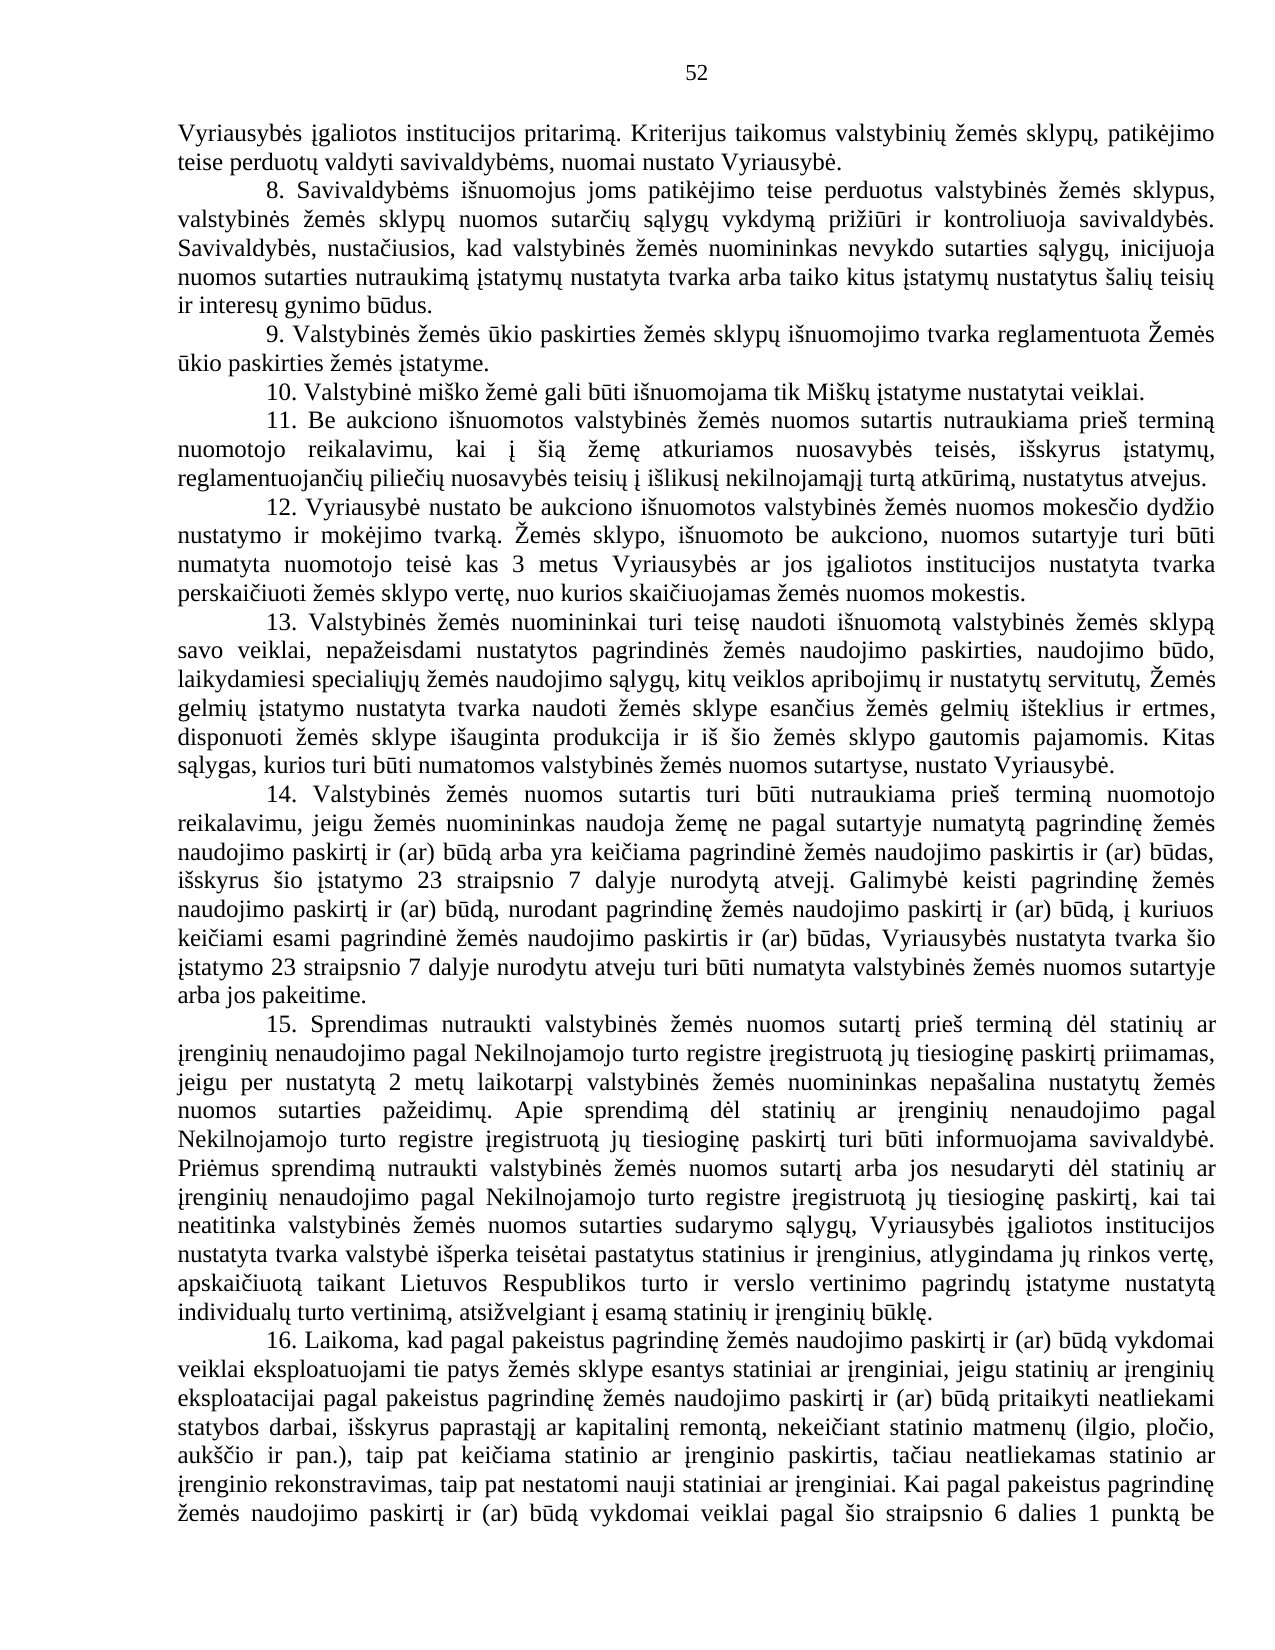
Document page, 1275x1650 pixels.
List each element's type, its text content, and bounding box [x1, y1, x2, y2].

text 10. Valstybinė miško žemė gali būti išnuomojama tik Miškų įstatyme nustatytai veiklai. [177, 377, 1216, 406]
text 15. Sprendimas nutraukti valstybinės žemės nuomos sutartį prieš terminą dėl statinių ar įrenginių nenaudojimo pagal Nekilnojamojo turto registre įregistruotą jų tiesioginę paskirtį priimamas, jeigu per nustatytą 2 metų laikotarpį valstybinės žemės nuomininkas nepašalina nustatytų žemės nuomos sutarties pažeidimų. Apie sprendimą dėl statinių ar įrenginių nenaudojimo pagal Nekilnojamojo turto registre įregistruotą jų tiesioginę paskirtį turi būti informuojama savivaldybė. Priėmus sprendimą nutraukti valstybinės žemės nuomos sutartį arba jos nesudaryti dėl statinių ar įrenginių nenaudojimo pagal Nekilnojamojo turto registre įregistruotą jų tiesioginę paskirtį, kai tai neatitinka valstybinės žemės nuomos sutarties sudarymo sąlygų, Vyriausybės įgaliotos institucijos nustatyta tvarka valstybė išperka teisėtai pastatytus statinius ir įrenginius, atlygindama jų rinkos vertę, apskaičiuotą taikant Lietuvos Respublikos turto ir verslo vertinimo pagrindų įstatyme nustatytą individualų turto vertinimą, atsižvelgiant į esamą statinių ir įrenginių būklę. [177, 1009, 1216, 1326]
text Vyriausybės įgaliotos institucijos pritarimą. Kriterijus taikomus valstybinių žemės sklypų, patikėjimo teise perduotų valdyti savivaldybėms, nuomai nustato Vyriausybė. [177, 118, 1216, 176]
text 16. Laikoma, kad pagal pakeistus pagrindinę žemės naudojimo paskirtį ir (ar) būdą vykdomai veiklai eksploatuojami tie patys žemės sklype esantys statiniai ar įrenginiai, jeigu statinių ar įrenginių eksploatacijai pagal pakeistus pagrindinę žemės naudojimo paskirtį ir (ar) būdą pritaikyti neatliekami statybos darbai, išskyrus paprastąjį ar kapitalinį remontą, nekeičiant statinio matmenų (ilgio, pločio, aukščio ir pan.), taip pat keičiama statinio ar įrenginio paskirtis, tačiau neatliekamas statinio ar įrenginio rekonstravimas, taip pat nestatomi nauji statiniai ar įrenginiai. Kai pagal pakeistus pagrindinę žemės naudojimo paskirtį ir (ar) būdą vykdomai veiklai pagal šio straipsnio 6 dalies 1 punktą be [177, 1326, 1216, 1527]
text 14. Valstybinės žemės nuomos sutartis turi būti nutraukiama prieš terminą nuomotojo reikalavimu, jeigu žemės nuomininkas naudoja žemę ne pagal sutartyje numatytą pagrindinę žemės naudojimo paskirtį ir (ar) būdą arba yra keičiama pagrindinė žemės naudojimo paskirtis ir (ar) būdas, išskyrus šio įstatymo 23 straipsnio 7 dalyje nurodytą atvejį. Galimybė keisti pagrindinę žemės naudojimo paskirtį ir (ar) būdą, nurodant pagrindinę žemės naudojimo paskirtį ir (ar) būdą, į kuriuos keičiami esami pagrindinė žemės naudojimo paskirtis ir (ar) būdas, Vyriausybės nustatyta tvarka šio įstatymo 23 straipsnio 7 dalyje nurodytu atveju turi būti numatyta valstybinės žemės nuomos sutartyje arba jos pakeitime. [177, 779, 1216, 1009]
text 11. Be aukciono išnuomotos valstybinės žemės nuomos sutartis nutraukiama prieš terminą nuomotojo reikalavimu, kai į šią žemę atkuriamos nuosavybės teisės, išskyrus įstatymų, reglamentuojančių piliečių nuosavybės teisių į išlikusį nekilnojamąjį turtą atkūrimą, nustatytus atvejus. [177, 406, 1216, 492]
text 9. Valstybinės žemės ūkio paskirties žemės sklypų išnuomojimo tvarka reglamentuota Žemės ūkio paskirties žemės įstatyme. [177, 319, 1216, 377]
text 8. Savivaldybėms išnuomojus joms patikėjimo teise perduotus valstybinės žemės sklypus, valstybinės žemės sklypų nuomos sutarčių sąlygų vykdymą prižiūri ir kontroliuoja savivaldybės. Savivaldybės, nustačiusios, kad valstybinės žemės nuomininkas nevykdo sutarties sąlygų, inicijuoja nuomos sutarties nutraukimą įstatymų nustatyta tvarka arba taiko kitus įstatymų nustatytus šalių teisių ir interesų gynimo būdus. [177, 176, 1216, 319]
text 13. Valstybinės žemės nuomininkai turi teisę naudoti išnuomotą valstybinės žemės sklypą savo veiklai, nepažeisdami nustatytos pagrindinės žemės naudojimo paskirties, naudojimo būdo, laikydamiesi specialiųjų žemės naudojimo sąlygų, kitų veiklos apribojimų ir nustatytų servitutų, Žemės gelmių įstatymo nustatyta tvarka naudoti žemės sklype esančius žemės gelmių išteklius ir ertmes, disponuoti žemės sklype išauginta produkcija ir iš šio žemės sklypo gautomis pajamomis. Kitas sąlygas, kurios turi būti numatomos valstybinės žemės nuomos sutartyse, nustato Vyriausybė. [177, 607, 1216, 779]
text 12. Vyriausybė nustato be aukciono išnuomotos valstybinės žemės nuomos mokesčio dydžio nustatymo ir mokėjimo tvarką. Žemės sklypo, išnuomoto be aukciono, nuomos sutartyje turi būti numatyta nuomotojo teisė kas 3 metus Vyriausybės ar jos įgaliotos institucijos nustatyta tvarka perskaičiuoti žemės sklypo vertę, nuo kurios skaičiuojamas žemės nuomos mokestis. [177, 492, 1216, 607]
